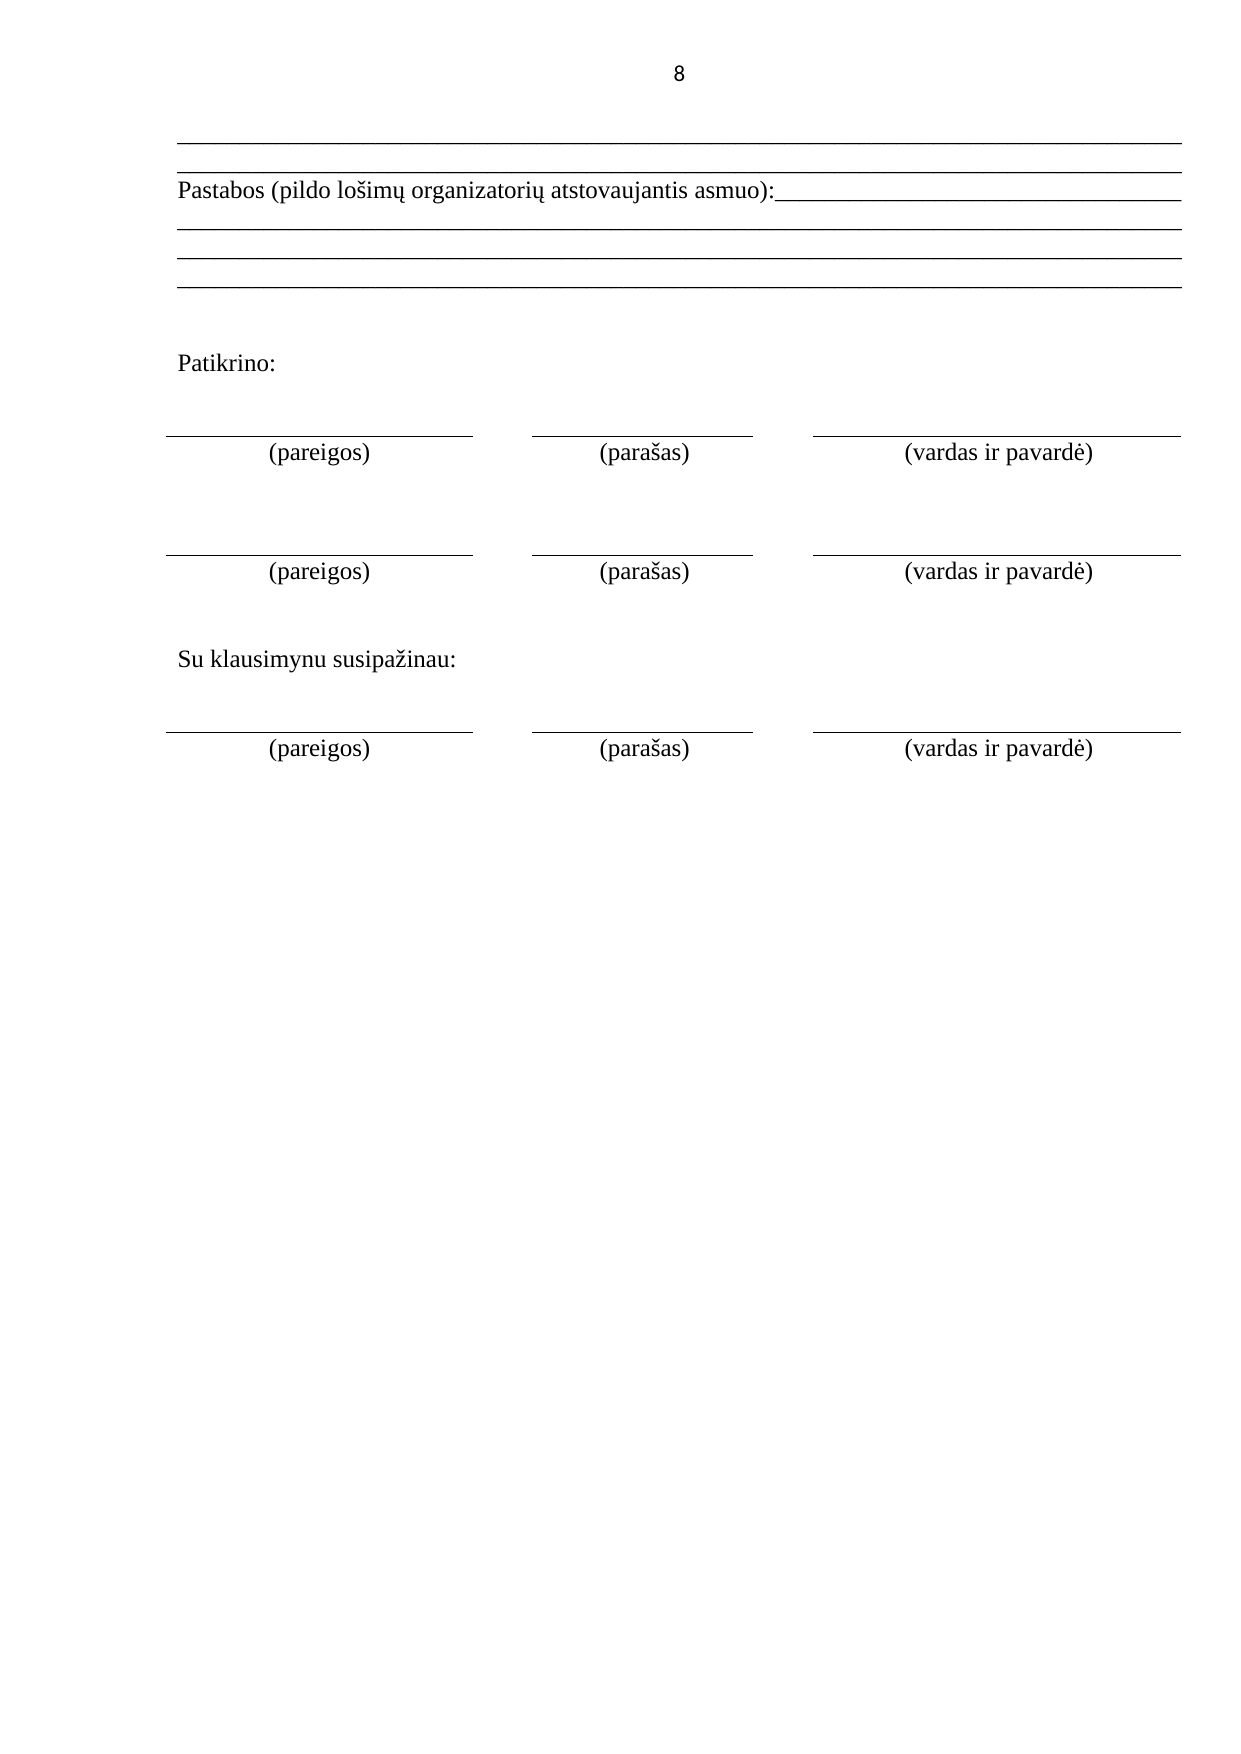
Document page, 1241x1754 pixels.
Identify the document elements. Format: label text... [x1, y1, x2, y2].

text Pastabos (pildo lošimų organizatorių atstovaujantis asmuo): [177, 176, 1181, 204]
table_header [532, 702, 753, 732]
table_cell (parašas) [532, 556, 753, 587]
table_header [813, 702, 1181, 732]
table_cell (pareigos) [166, 556, 473, 587]
table_cell (vardas ir pavardė) [813, 437, 1181, 467]
table_header [753, 406, 812, 436]
table_cell (vardas ir pavardė) [813, 733, 1181, 764]
table_cell [473, 436, 532, 467]
table_header [473, 406, 532, 436]
table_cell (vardas ir pavardė) [813, 556, 1181, 587]
table_header [753, 525, 812, 555]
table_header [532, 525, 753, 555]
table_cell (parašas) [532, 733, 753, 764]
table_cell (pareigos) [166, 733, 473, 764]
table_header [753, 702, 812, 732]
table_cell (pareigos) [166, 437, 473, 467]
table_header [473, 702, 532, 732]
table_cell (parašas) [532, 437, 753, 467]
table_cell [473, 555, 532, 587]
table_header [166, 406, 473, 436]
table_header [166, 525, 473, 555]
table_cell [753, 555, 812, 587]
table_header [532, 406, 753, 436]
text Patikrino: [177, 348, 1181, 377]
table_header [473, 525, 532, 555]
table_header [166, 702, 473, 732]
table_cell [473, 732, 532, 764]
text Su klausimynu susipažinau: [177, 644, 1181, 673]
table_cell [753, 732, 812, 764]
table_header [813, 525, 1181, 555]
table_cell [753, 436, 812, 467]
table_header [813, 406, 1181, 436]
